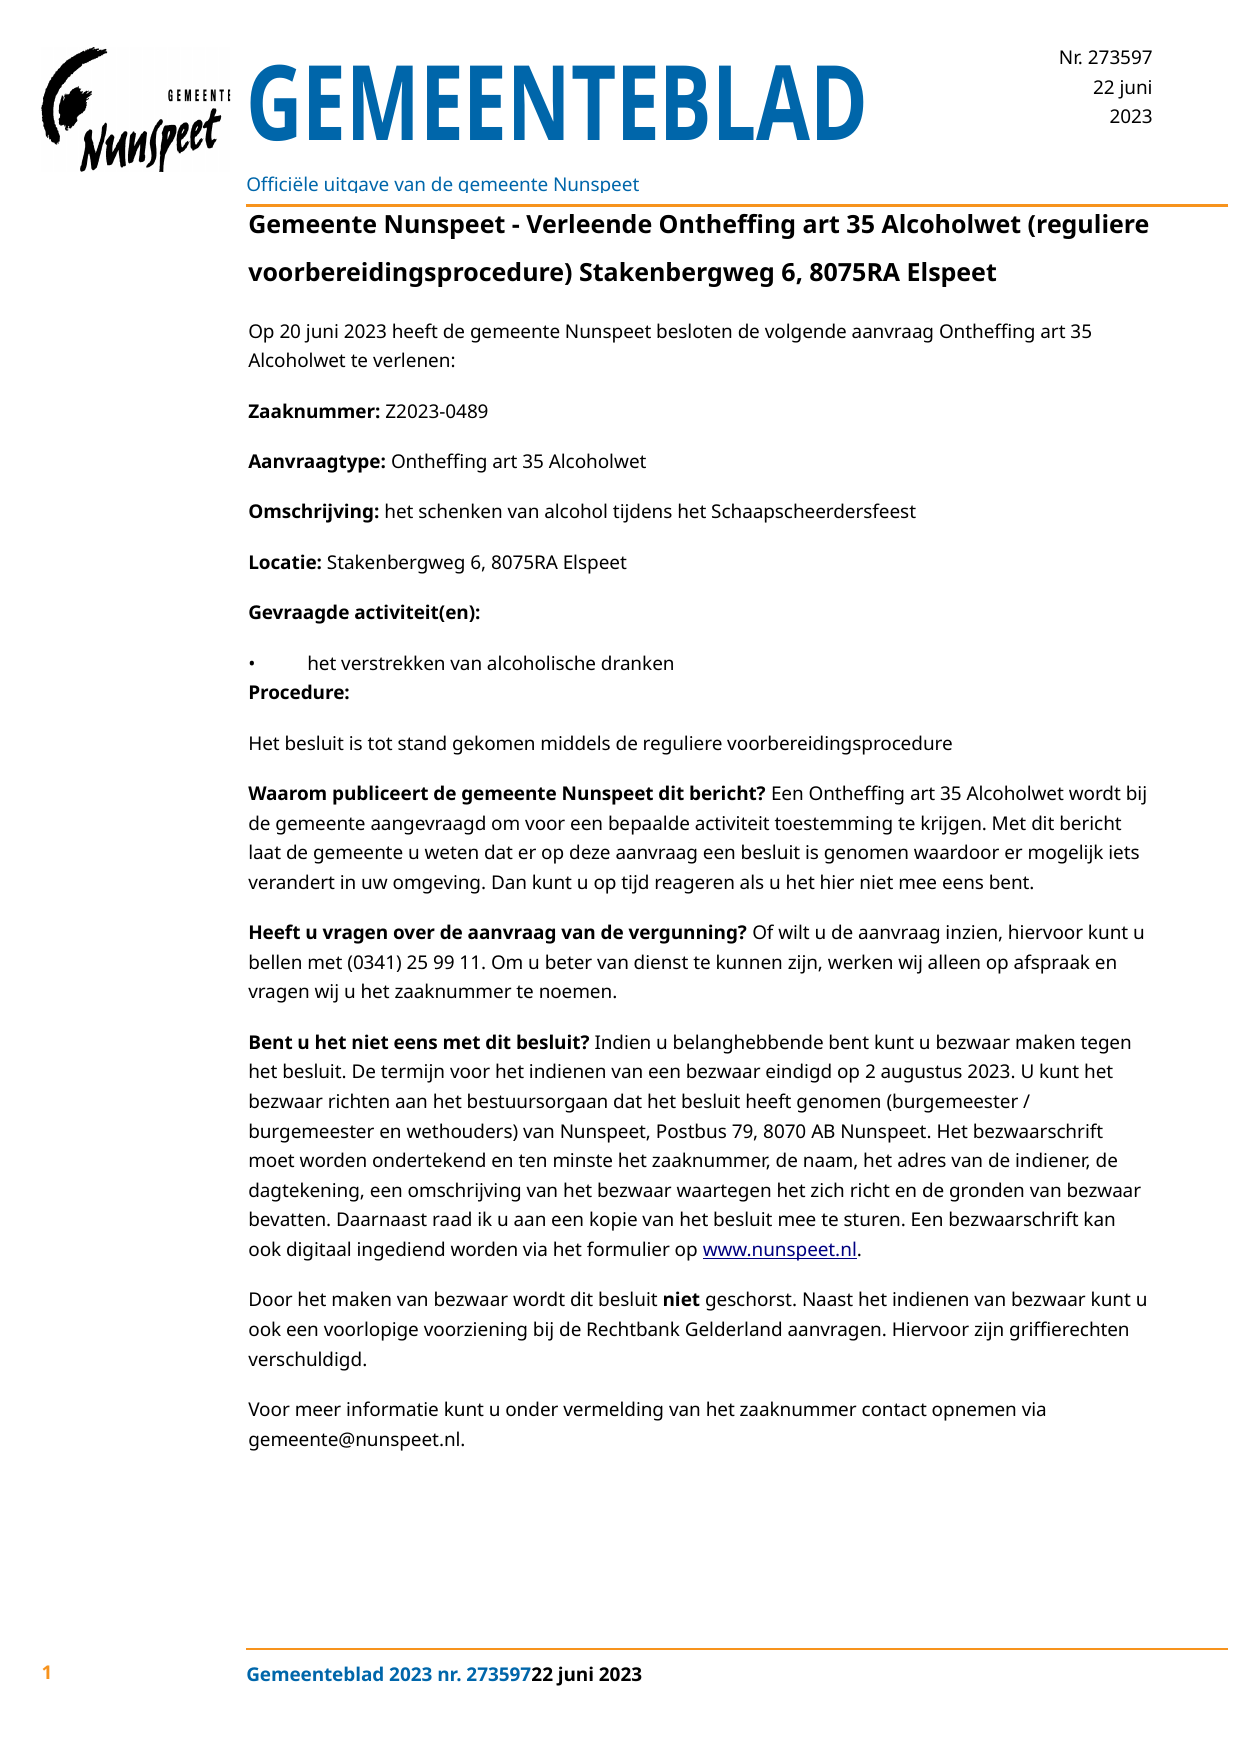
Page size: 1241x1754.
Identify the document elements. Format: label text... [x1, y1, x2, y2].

text Heeft u vragen over de aanvraag van de vergunning? Of wilt u de aanvraag inzien, hiervoor kunt u bellen met (0341) 25 99 11. Om u beter van dienst te kunnen zijn, werken wij alleen op afspraak en vragen wij u het zaaknummer te noemen. [248, 919, 1152, 1004]
text Locatie: Stakenbergweg 6, 8075RA Elspeet [248, 549, 1152, 575]
text Op 20 juni 2023 heeft de gemeente Nunspeet besloten de volgende aanvraag Ontheffing art 35 Alcoholwet te verlenen: [248, 318, 1152, 373]
text Zaaknummer: Z2023-0489 [248, 398, 1152, 424]
text Waarom publiceert de gemeente Nunspeet dit bericht? Een Ontheffing art 35 Alcoholwet wordt bij de gemeente aangevraagd om voor een bepaalde activiteit toestemming te krijgen. Met dit bericht laat de gemeente u weten dat er op deze aanvraag een besluit is genomen waardoor er mogelijk iets verandert in uw omgeving. Dan kunt u op tijd reageren als u het hier niet mee eens bent. [248, 780, 1152, 895]
text Procedure: [248, 679, 1152, 705]
text Voor meer informatie kunt u onder vermelding van het zaaknummer contact opnemen via gemeente@nunspeet.nl. [248, 1396, 1152, 1452]
text Gevraagde activiteit(en): [248, 599, 1152, 625]
text Omschrijving: het schenken van alcohol tijdens het Schaapscheerdersfeest [248, 499, 1152, 524]
text Aanvraagtype: Ontheffing art 35 Alcoholwet [248, 448, 1152, 474]
list het verstrekken van alcoholische dranken [248, 650, 1152, 676]
text Het besluit is tot stand gekomen middels de reguliere voorbereidingsprocedure [248, 730, 1152, 756]
text Gemeente Nunspeet - Verleende Ontheffing art 35 Alcoholwet (reguliere voorbereidingsprocedure) Stakenbergweg 6, 8075RA Elspeet [248, 207, 1152, 288]
picture [41, 47, 231, 172]
text Bent u het niet eens met dit besluit? Indien u belanghebbende bent kunt u bezwaar maken tegen het besluit. De termijn voor het indienen van een bezwaar eindigd op 2 augustus 2023. U kunt het bezwaar richten aan het bestuursorgaan dat het besluit heeft genomen (burgemeester / burgemeester en wethouders) van Nunspeet, Postbus 79, 8070 AB Nunspeet. Het bezwaarschrift moet worden ondertekend en ten minste het zaaknummer, de naam, het adres van de indiener, de dagtekening, een omschrijving van het bezwaar waartegen het zich richt en de gronden van bezwaar bevatten. Daarnaast raad ik u aan een kopie van het besluit mee te sturen. Een bezwaarschrift kan ook digitaal ingediend worden via het formulier op www.nunspeet.nl. [248, 1029, 1152, 1262]
text Door het maken van bezwaar wordt dit besluit niet geschorst. Naast het indienen van bezwaar kunt u ook een voorlopige voorziening bij de Rechtbank Gelderland aanvragen. Hiervoor zijn griffierechten verschuldigd. [248, 1287, 1152, 1372]
